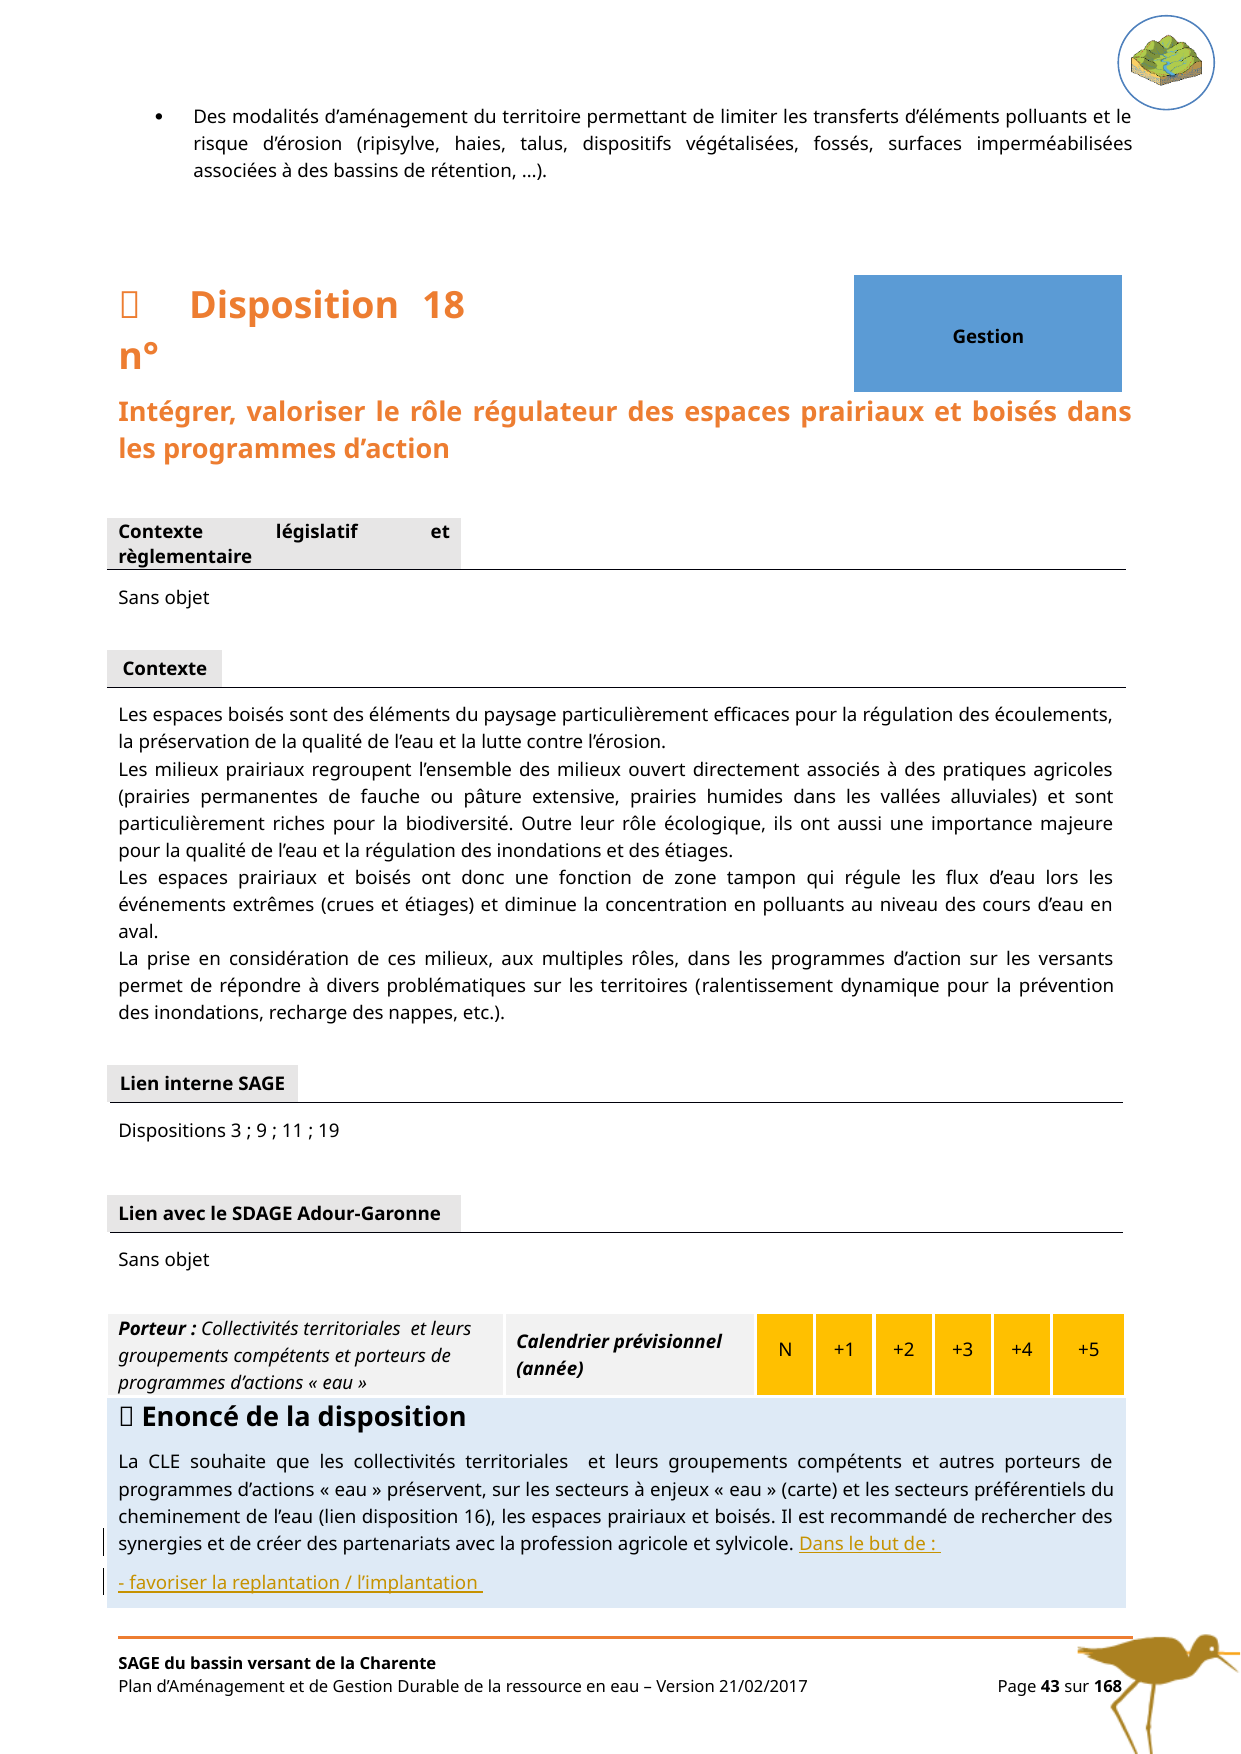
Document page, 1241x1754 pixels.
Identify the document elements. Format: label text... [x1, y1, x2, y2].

table_cell +1 [816, 1314, 872, 1395]
table_cell +3 [935, 1314, 991, 1395]
table_cell Contexte [107, 650, 222, 687]
table_cell Porteur : Collectivités territoriales et leurs groupements compétents et porteurs de programmes d’actions « eau » [108, 1314, 503, 1395]
table_header Gestion [854, 275, 1122, 392]
table_cell +4 [994, 1314, 1050, 1395]
table_cell Calendrier prévisionnel (année) [506, 1314, 754, 1395]
table_cell Les espaces boisés sont des éléments du paysage particulièrement efficaces pour la régulation des écoulements, la préservation de la qualité de l’eau et la lutte contre l’érosion. Les milieux prairiaux regroupent l’ensemble des milieux ouvert directement associés à des pratiques agricoles (prairies permanentes de fauche ou pâture extensive, prairies humides dans les vallées alluviales) et sont particulièrement riches pour la biodiversité. Outre leur rôle écologique, ils ont aussi une importance majeure pour la qualité de l’eau et la régulation des inondations et des étiages. Les espaces prairiaux et boisés ont donc une fonction de zone tampon qui régule les flux d’eau lors les événements extrêmes (crues et étiages) et diminue la concentration en polluants au niveau des cours d’eau en aval. La prise en considération de ces milieux, aux multiples rôles, dans les programmes d’action sur les versants permet de répondre à divers problématiques sur les territoires (ralentissement dynamique pour la prévention des inondations, recharge des nappes, etc.). [107, 688, 1126, 1025]
picture [1077, 1629, 1241, 1754]
table_cell [222, 650, 1126, 687]
table_header [298, 1065, 1126, 1102]
list Des modalités d’aménagement du territoire permettant de limiter les transferts d’éléments polluants et le risque d’érosion (ripisylve, haies, talus, dispositifs végétalisées, fossés, surfaces imperméabilisées associées à des bassins de rétention, …). [156, 102, 1133, 183]
table_header  Disposition n° [107, 275, 411, 392]
table_header [411, 275, 854, 392]
table_cell N [757, 1314, 813, 1395]
table_header Lien interne SAGE [107, 1065, 298, 1102]
table_cell Dispositions 3 ; 9 ; 11 ; 19 [107, 1102, 1126, 1194]
table_cell +5 [1053, 1314, 1124, 1395]
table_cell  Enoncé de la disposition La CLE souhaite que les collectivités territoriales et leurs groupements compétents et autres porteurs de programmes d’actions « eau » préservent, sur les secteurs à enjeux « eau » (carte) et les secteurs préférentiels du cheminement de l’eau (lien disposition 16), les espaces prairiaux et boisés. Il est recommandé de rechercher des synergies et de créer des partenariats avec la profession agricole et sylvicole. Dans le but de : - favoriser la replantation / l’implantation [107, 1398, 1126, 1608]
table_cell Lien avec le SDAGE Adour-Garonne [107, 1195, 461, 1232]
subtitle Intégrer, valoriser le rôle régulateur des espaces prairiaux et boisés dans les programmes d’action [118, 392, 1133, 466]
table_header [461, 518, 1126, 569]
table_cell [461, 1195, 1126, 1232]
table_header Contexte législatif et règlementaire [107, 518, 461, 569]
table_cell Sans objet [107, 570, 1126, 649]
table_cell Sans objet [107, 1232, 1126, 1310]
picture [1129, 34, 1203, 86]
table_cell +2 [876, 1314, 932, 1395]
